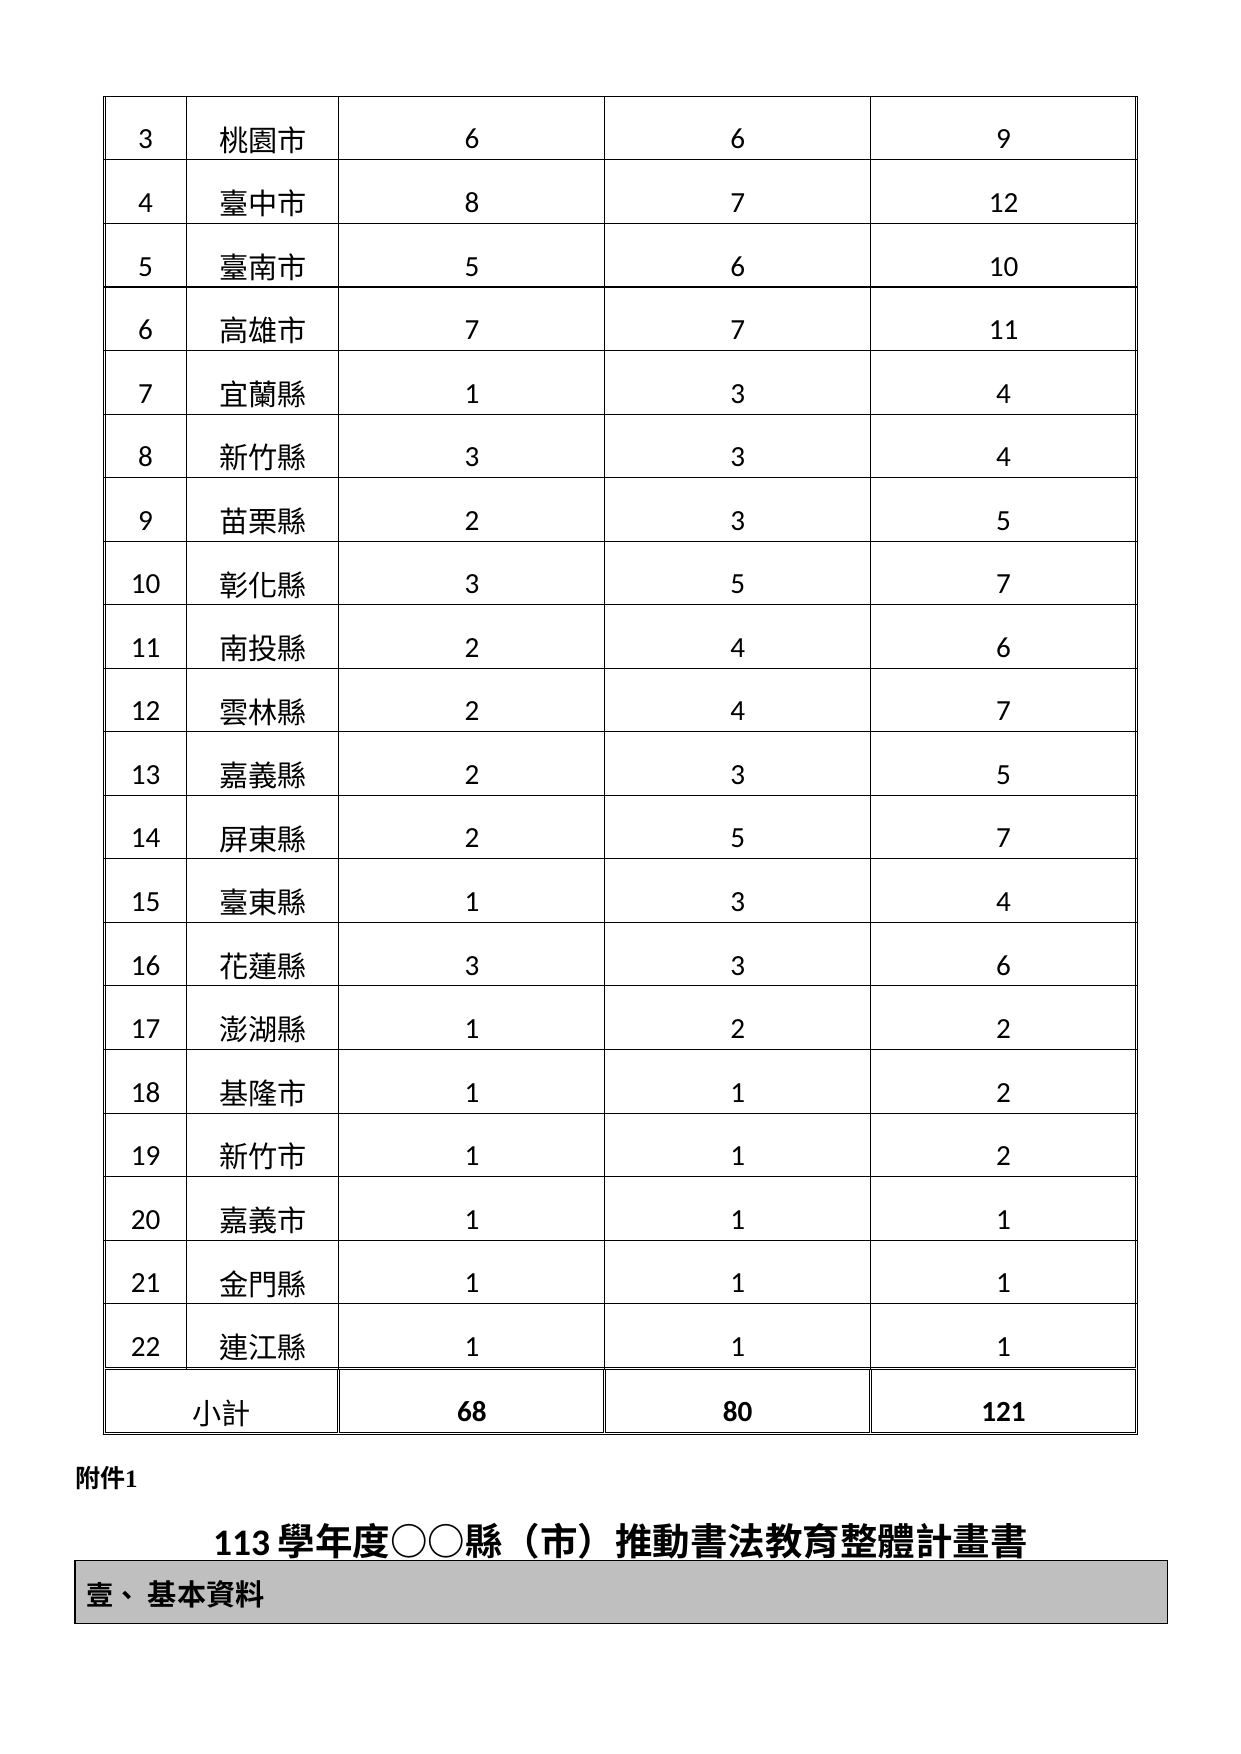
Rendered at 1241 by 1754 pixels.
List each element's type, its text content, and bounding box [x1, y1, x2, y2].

table_cell 10 [106, 542, 186, 604]
table_cell 5 [871, 478, 1135, 541]
table_cell 基隆市 [187, 1050, 338, 1112]
table_cell 1 [871, 1304, 1135, 1367]
table_cell 2 [871, 1114, 1135, 1176]
table_cell 嘉義縣 [187, 732, 338, 795]
table_cell 11 [871, 288, 1135, 350]
table_cell 6 [605, 97, 870, 159]
table_cell 2 [339, 605, 604, 668]
table_cell 7 [339, 288, 604, 350]
table_cell 3 [339, 542, 604, 604]
table_cell 20 [106, 1177, 186, 1239]
table_cell 1 [605, 1241, 870, 1303]
table_cell 7 [605, 288, 870, 350]
table_cell 6 [871, 923, 1135, 985]
table_cell 3 [605, 415, 870, 477]
table_cell 7 [871, 669, 1135, 731]
table_cell 高雄市 [187, 288, 338, 350]
table_cell 1 [339, 351, 604, 413]
table_cell 4 [871, 351, 1135, 413]
table_cell 新竹市 [187, 1114, 338, 1176]
table_cell 10 [871, 224, 1135, 286]
table_cell 3 [605, 478, 870, 541]
table_cell 4 [605, 669, 870, 731]
table_cell 4 [605, 605, 870, 668]
table_cell 3 [106, 97, 186, 159]
table_cell 8 [106, 415, 186, 477]
table_cell 3 [339, 923, 604, 985]
table_cell 2 [339, 796, 604, 858]
table_cell 14 [106, 796, 186, 858]
table_cell 澎湖縣 [187, 986, 338, 1049]
table_cell 12 [106, 669, 186, 731]
table_cell 3 [605, 923, 870, 985]
table_cell 屏東縣 [187, 796, 338, 858]
text 附件1 [75, 1435, 1165, 1498]
table_cell 21 [106, 1241, 186, 1303]
table_cell 1 [605, 1114, 870, 1176]
table_cell 1 [339, 1050, 604, 1112]
table_cell 9 [106, 478, 186, 541]
table_cell 3 [605, 351, 870, 413]
table_cell 新竹縣 [187, 415, 338, 477]
table_cell 4 [871, 415, 1135, 477]
table_cell 1 [605, 1177, 870, 1239]
table_cell 6 [339, 97, 604, 159]
table_cell 雲林縣 [187, 669, 338, 731]
table_cell 12 [871, 160, 1135, 223]
table_cell 5 [106, 224, 186, 286]
table_cell 2 [871, 1050, 1135, 1112]
text 113學年度○○縣（市）推動書法教育整體計畫書 [75, 1498, 1165, 1560]
table_cell 1 [339, 986, 604, 1049]
table_cell 1 [339, 1114, 604, 1176]
table_cell 彰化縣 [187, 542, 338, 604]
table_cell 金門縣 [187, 1241, 338, 1303]
table_cell 嘉義市 [187, 1177, 338, 1239]
table_cell 7 [871, 796, 1135, 858]
table_cell 宜蘭縣 [187, 351, 338, 413]
table_cell 121 [872, 1370, 1135, 1432]
table_cell 15 [106, 859, 186, 922]
table_cell 2 [339, 478, 604, 541]
table_cell 68 [340, 1370, 603, 1432]
table_cell 1 [339, 859, 604, 922]
table_cell 19 [106, 1114, 186, 1176]
table_cell 3 [605, 859, 870, 922]
table_cell 5 [605, 796, 870, 858]
table_cell 16 [106, 923, 186, 985]
table_cell 1 [339, 1177, 604, 1239]
table_cell 1 [339, 1304, 604, 1367]
table_cell 7 [605, 160, 870, 223]
table_cell 1 [871, 1241, 1135, 1303]
table_cell 17 [106, 986, 186, 1049]
table_cell 臺南市 [187, 224, 338, 286]
table_cell 2 [339, 669, 604, 731]
table_cell 臺中市 [187, 160, 338, 223]
table_cell 桃園市 [187, 97, 338, 159]
table_cell 1 [339, 1241, 604, 1303]
table_cell 4 [871, 859, 1135, 922]
table_cell 5 [605, 542, 870, 604]
table_cell 22 [106, 1304, 186, 1367]
table_cell 8 [339, 160, 604, 223]
table_cell 80 [606, 1370, 869, 1432]
table_header 基本資料 [76, 1561, 1167, 1623]
table_cell 2 [605, 986, 870, 1049]
table_cell 2 [339, 732, 604, 795]
table_cell 1 [605, 1304, 870, 1367]
table_cell 11 [106, 605, 186, 668]
table_cell 1 [605, 1050, 870, 1112]
table_cell 6 [106, 288, 186, 350]
table_cell 臺東縣 [187, 859, 338, 922]
table_cell 6 [871, 605, 1135, 668]
table_cell 南投縣 [187, 605, 338, 668]
table_cell 1 [871, 1177, 1135, 1239]
table_cell 5 [871, 732, 1135, 795]
table_cell 3 [339, 415, 604, 477]
table_cell 2 [871, 986, 1135, 1049]
table_cell 18 [106, 1050, 186, 1112]
table_cell 4 [106, 160, 186, 223]
table_cell 連江縣 [187, 1304, 338, 1367]
table_cell 7 [106, 351, 186, 413]
table_cell 5 [339, 224, 604, 286]
table_cell 9 [871, 97, 1135, 159]
table_cell 7 [871, 542, 1135, 604]
table_cell 6 [605, 224, 870, 286]
table_cell 13 [106, 732, 186, 795]
table_cell 小計 [106, 1370, 337, 1432]
table_cell 3 [605, 732, 870, 795]
table_cell 花蓮縣 [187, 923, 338, 985]
table_cell 苗栗縣 [187, 478, 338, 541]
